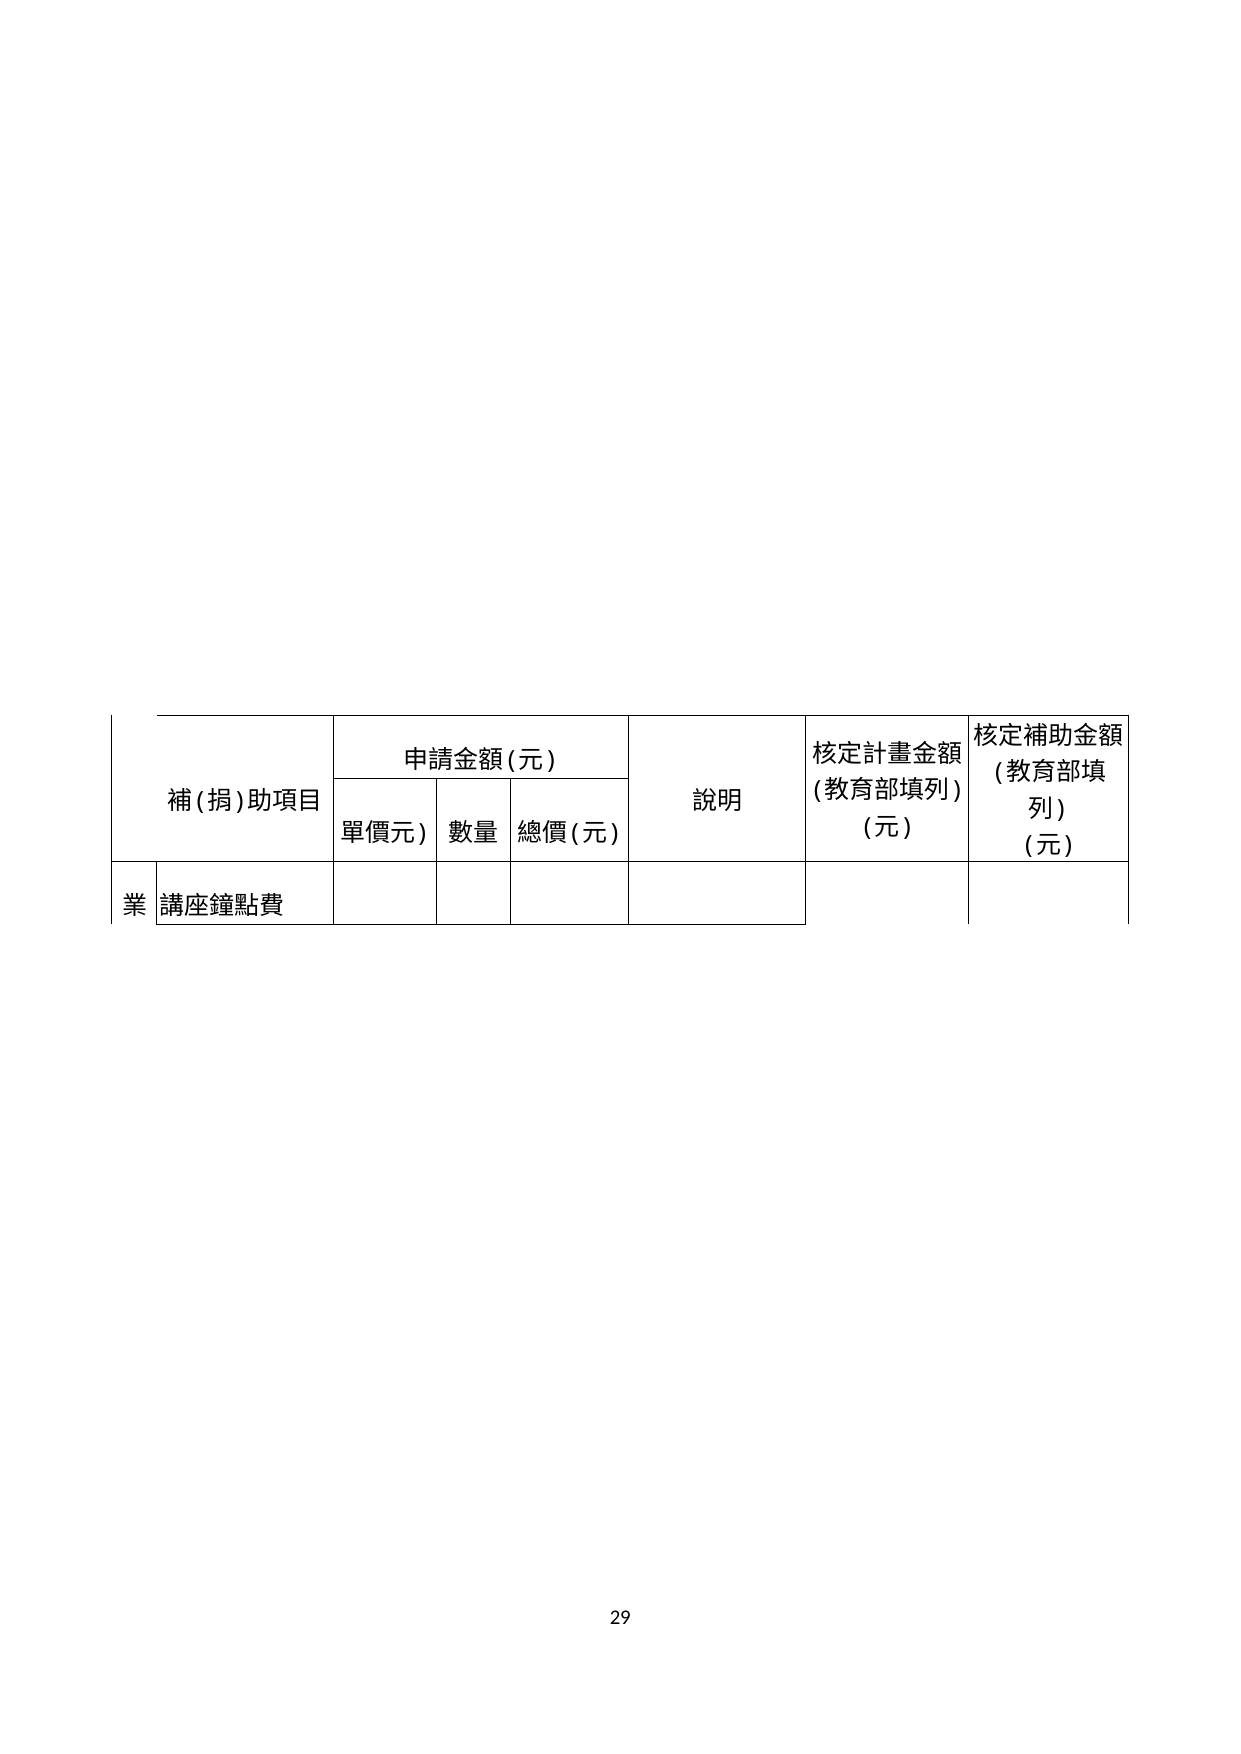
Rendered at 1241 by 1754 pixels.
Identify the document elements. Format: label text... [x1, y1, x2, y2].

table_cell [511, 862, 628, 924]
table_cell [334, 862, 436, 924]
table_cell 核定計畫金額 (教育部填列) (元) [806, 716, 968, 861]
table_cell 數量 [437, 779, 510, 861]
table_cell 單價元) [334, 779, 436, 861]
table_cell [629, 862, 805, 924]
table_cell [806, 862, 968, 924]
table_cell 補(捐)助項目 [157, 716, 333, 861]
table_cell [112, 715, 157, 778]
table_cell [112, 778, 157, 861]
table_cell 核定補助金額 (教育部填列) (元) [969, 716, 1128, 861]
table_cell [969, 862, 1128, 924]
table_cell 講座鐘點費 [157, 862, 333, 924]
table_cell 說明 [629, 716, 805, 861]
table_cell 申請金額(元) [334, 716, 628, 778]
table_cell 業 [112, 862, 156, 924]
table_cell [437, 862, 510, 924]
table_cell 總價(元) [511, 779, 628, 861]
